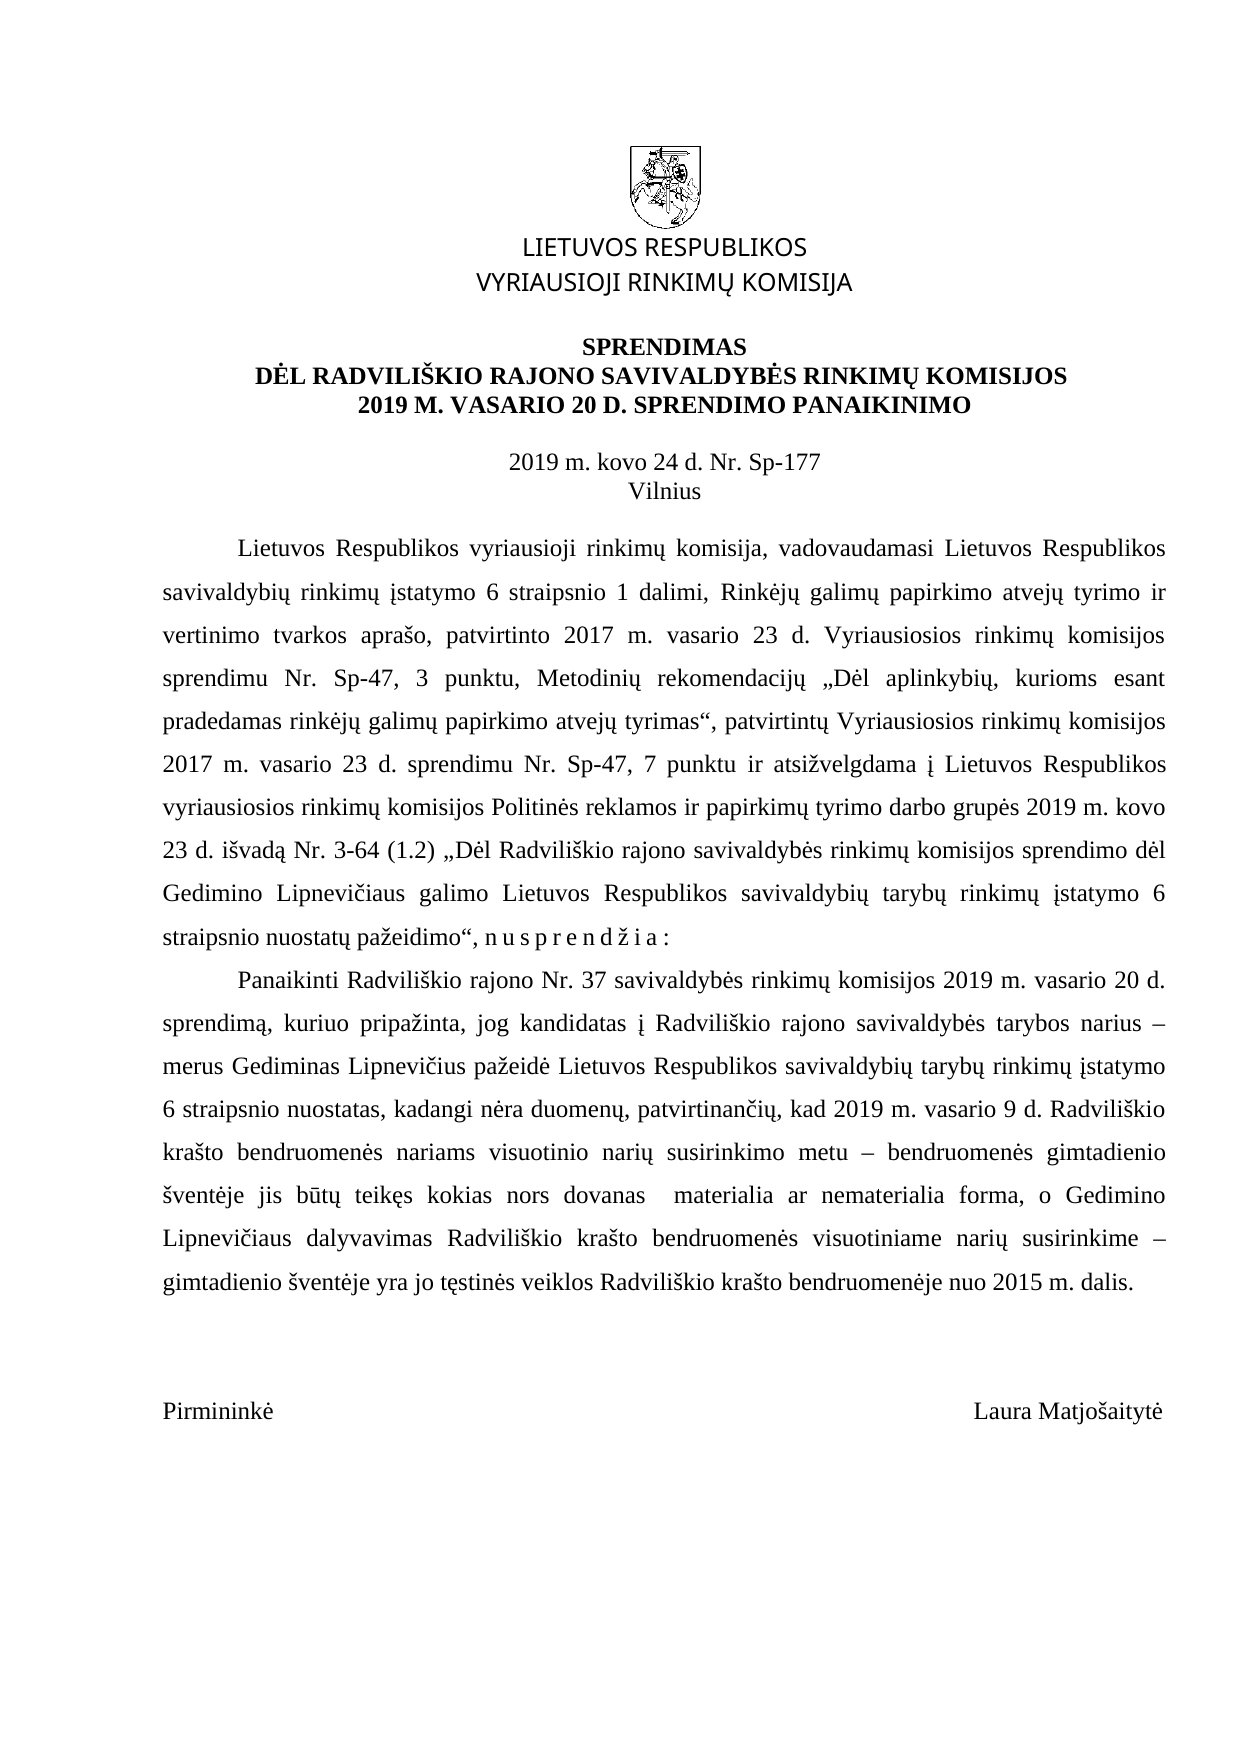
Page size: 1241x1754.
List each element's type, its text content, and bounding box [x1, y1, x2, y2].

text Pirmininkė Laura Matjošaitytė [162, 1396, 1167, 1425]
text Lietuvos Respublikos vyriausioji rinkimų komisija, vadovaudamasi Lietuvos Respublikos savivaldybių rinkimų įstatymo 6 straipsnio 1 dalimi, Rinkėjų galimų papirkimo atvejų tyrimo ir vertinimo tvarkos aprašo, patvirtinto 2017 m. vasario 23 d. Vyriausiosios rinkimų komisijos sprendimu Nr. Sp-47, 3 punktu, Metodinių rekomendacijų „Dėl aplinkybių, kurioms esant pradedamas rinkėjų galimų papirkimo atvejų tyrimas“, patvirtintų Vyriausiosios rinkimų komisijos 2017 m. vasario 23 d. sprendimu Nr. Sp-47, 7 punktu ir atsižvelgdama į Lietuvos Respublikos vyriausiosios rinkimų komisijos Politinės reklamos ir papirkimų tyrimo darbo grupės 2019 m. kovo 23 d. išvadą Nr. 3-64 (1.2) „Dėl Radviliškio rajono savivaldybės rinkimų komisijos sprendimo dėl Gedimino Lipnevičiaus galimo Lietuvos Respublikos savivaldybių tarybų rinkimų įstatymo 6 straipsnio nuostatų pažeidimo“, nusprendžia: [162, 533, 1167, 950]
text 2019 M. VASARIO 20 D. SPRENDIMO PANAIKINIMO [162, 390, 1167, 418]
text Vilnius [162, 476, 1167, 505]
text SPRENDIMAS [162, 332, 1167, 361]
text Panaikinti Radviliškio rajono Nr. 37 savivaldybės rinkimų komisijos 2019 m. vasario 20 d. sprendimą, kuriuo pripažinta, jog kandidatas į Radviliškio rajono savivaldybės tarybos narius – merus Gediminas Lipnevičius pažeidė Lietuvos Respublikos savivaldybių tarybų rinkimų įstatymo 6 straipsnio nuostatas, kadangi nėra duomenų, patvirtinančių, kad 2019 m. vasario 9 d. Radviliškio krašto bendruomenės nariams visuotinio narių susirinkimo metu – bendruomenės gimtadienio šventėje jis būtų teikęs kokias nors dovanas materialia ar nematerialia forma, o Gedimino Lipnevičiaus dalyvavimas Radviliškio krašto bendruomenės visuotiniame narių susirinkime – gimtadienio šventėje yra jo tęstinės veiklos Radviliškio krašto bendruomenėje nuo 2015 m. dalis. [162, 965, 1167, 1295]
text 2019 m. kovo 24 d. Nr. Sp-177 [162, 447, 1167, 476]
text VYRIAUSIOJI RINKIMŲ KOMISIJA [162, 264, 1167, 298]
text DĖL RADVILIŠKIO RAJONO SAVIVALDYBĖS RINKIMŲ KOMISIJOS [162, 361, 1167, 390]
text LIETUVOS RESPUBLIKOS [162, 230, 1167, 264]
